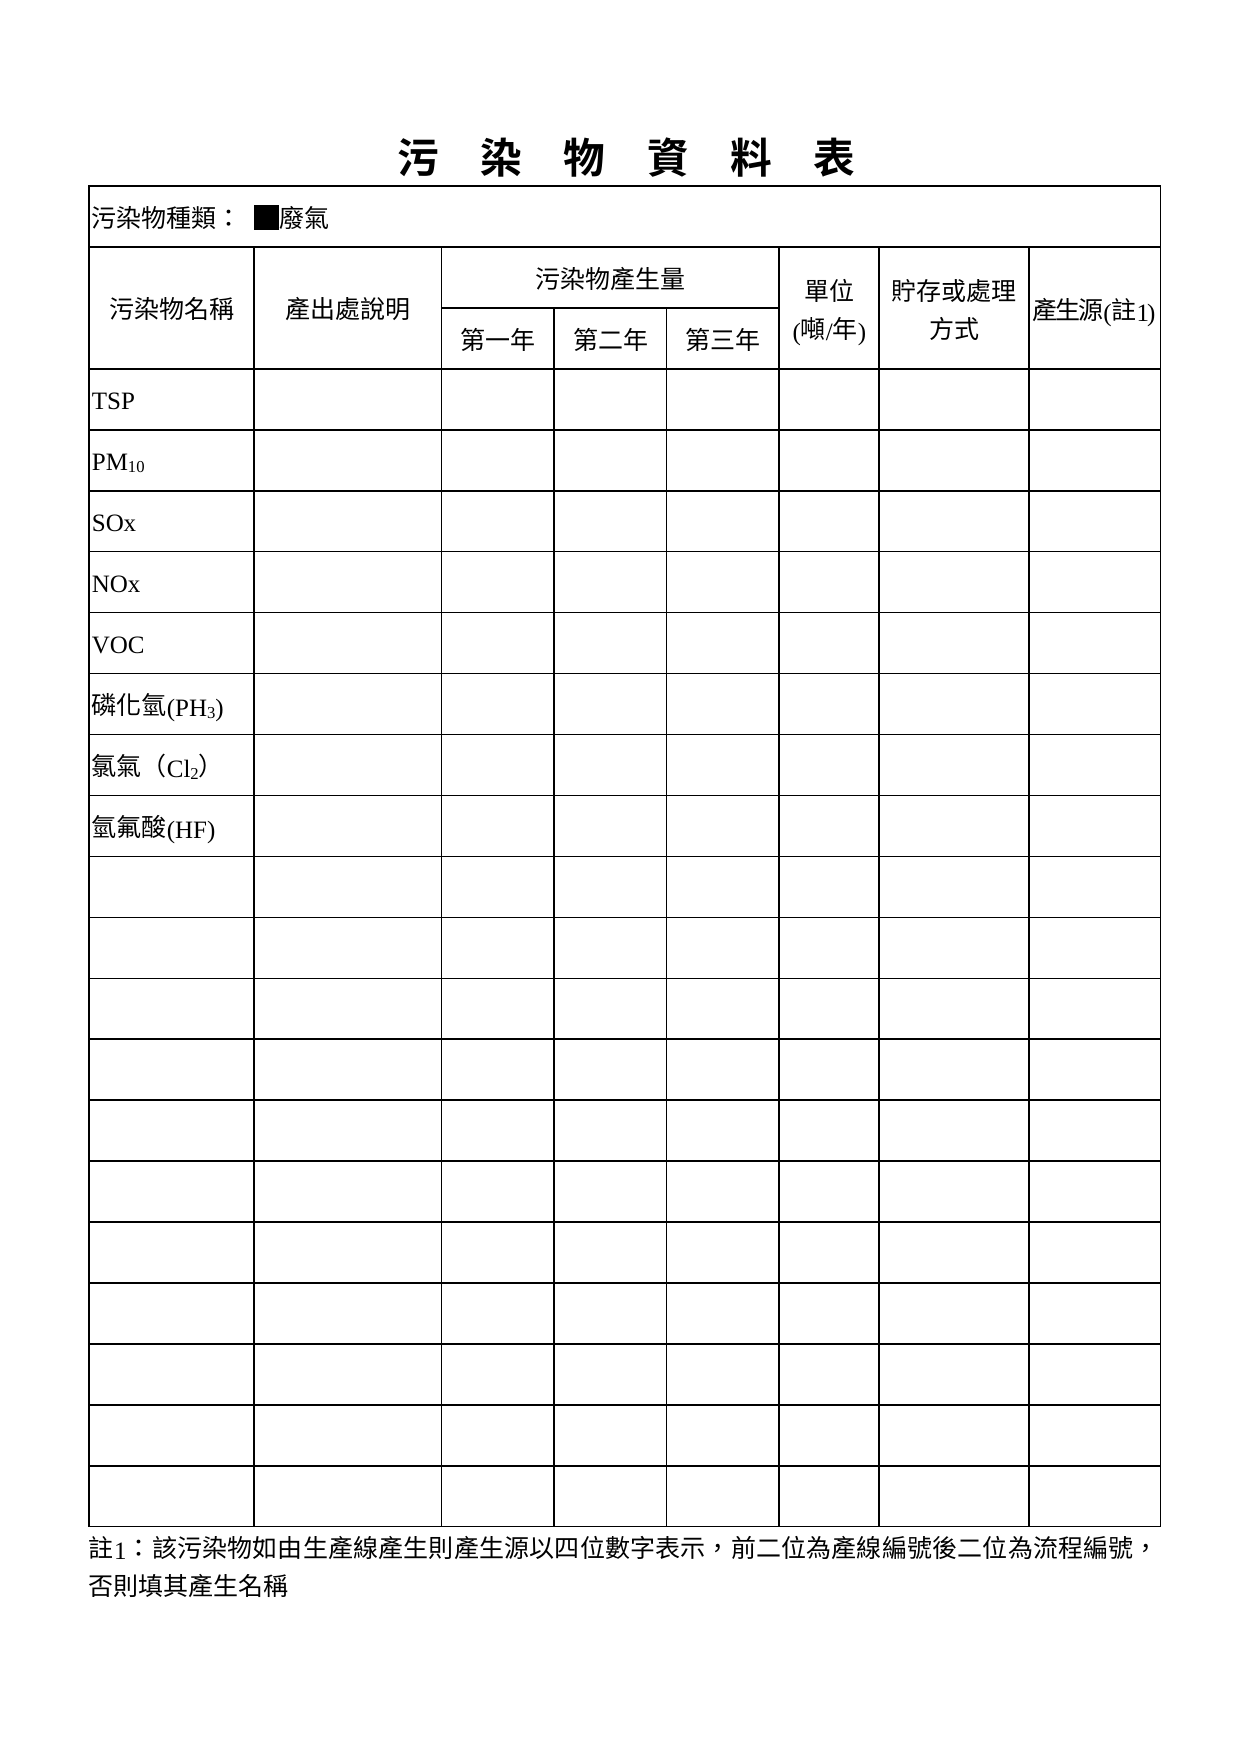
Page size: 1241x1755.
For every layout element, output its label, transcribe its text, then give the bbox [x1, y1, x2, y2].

table_cell [90, 1223, 253, 1282]
table_cell 磷化氫(PH3) [90, 674, 253, 734]
table_cell [255, 1467, 441, 1526]
table_cell [255, 735, 441, 794]
table_cell [667, 1101, 778, 1160]
table_cell [667, 492, 778, 551]
table_cell NOx [90, 552, 253, 612]
table_cell [667, 857, 778, 916]
table_cell [880, 431, 1028, 490]
table_cell [667, 370, 778, 429]
table_cell [780, 552, 878, 612]
table_cell [1030, 1345, 1160, 1404]
table_cell [667, 1467, 778, 1526]
table_cell [880, 1467, 1028, 1526]
table_cell [1030, 735, 1160, 794]
table_cell [880, 796, 1028, 856]
table_cell [255, 552, 441, 612]
table_cell [880, 370, 1028, 429]
table_cell [667, 1345, 778, 1404]
table_cell [255, 979, 441, 1038]
table_cell [880, 492, 1028, 551]
table_cell [255, 918, 441, 977]
table_cell [555, 1101, 666, 1160]
table_cell [1030, 492, 1160, 551]
table_cell [1030, 1101, 1160, 1160]
table_cell [1030, 979, 1160, 1038]
table_cell 第二年 [555, 309, 666, 368]
table_cell [667, 1406, 778, 1465]
table_cell [90, 979, 253, 1038]
table_cell [442, 1040, 553, 1099]
table_cell 產生源(註1) [1030, 248, 1160, 368]
table_cell [780, 1467, 878, 1526]
table_cell [90, 1467, 253, 1526]
table_cell 污染物名稱 [90, 248, 253, 368]
table_cell [255, 796, 441, 856]
table_cell [780, 370, 878, 429]
table_cell 產出處說明 [255, 248, 441, 368]
table_cell [1030, 674, 1160, 734]
table_cell [1030, 1223, 1160, 1282]
table_cell [1030, 857, 1160, 916]
table_cell SOx [90, 492, 253, 551]
table_cell [1030, 1406, 1160, 1465]
table_cell [555, 1345, 666, 1404]
table_cell [255, 857, 441, 916]
table_cell [442, 857, 553, 916]
table_cell [880, 1406, 1028, 1465]
table_cell [90, 1406, 253, 1465]
table_cell [667, 674, 778, 734]
table_cell [442, 796, 553, 856]
table_cell [555, 796, 666, 856]
table_cell [1030, 1040, 1160, 1099]
table_cell [442, 613, 553, 673]
table_cell [555, 431, 666, 490]
table_cell [880, 979, 1028, 1038]
table_cell [255, 674, 441, 734]
table_cell [667, 979, 778, 1038]
table_cell [1030, 1467, 1160, 1526]
table_cell [555, 1040, 666, 1099]
table_cell [880, 857, 1028, 916]
table_cell [90, 1345, 253, 1404]
table_cell [555, 918, 666, 977]
table_cell 氫氟酸(HF) [90, 796, 253, 856]
table_cell [880, 1345, 1028, 1404]
table_cell [555, 1284, 666, 1343]
table_cell [880, 735, 1028, 794]
table_cell [255, 1345, 441, 1404]
table_cell [780, 674, 878, 734]
table_cell [555, 492, 666, 551]
table_cell [90, 1101, 253, 1160]
table_cell [667, 1040, 778, 1099]
table_cell [555, 370, 666, 429]
table_cell [667, 1284, 778, 1343]
table_cell [880, 1223, 1028, 1282]
table_cell [1030, 370, 1160, 429]
table_cell 污染物產生量 [442, 248, 778, 307]
table_cell [255, 1284, 441, 1343]
table_cell [555, 1223, 666, 1282]
table_cell [1030, 613, 1160, 673]
table_cell [442, 1162, 553, 1221]
table_cell [780, 857, 878, 916]
table_cell [667, 431, 778, 490]
table_cell [880, 674, 1028, 734]
table_cell [255, 370, 441, 429]
table_cell [555, 1467, 666, 1526]
table_cell [90, 857, 253, 916]
table_cell [255, 1223, 441, 1282]
table_cell [90, 1162, 253, 1221]
table_cell [442, 979, 553, 1038]
table_cell [780, 735, 878, 794]
table_cell [1030, 552, 1160, 612]
table_cell [780, 1223, 878, 1282]
text 註1：該污染物如由生產線產生則產生源以四位數字表示，前二位為產線編號後二位為流程編號，否則填其產生名稱 [89, 1527, 1163, 1602]
table_cell [90, 1284, 253, 1343]
table_cell [555, 857, 666, 916]
table_cell [880, 552, 1028, 612]
table_cell [1030, 1162, 1160, 1221]
table_cell [442, 1467, 553, 1526]
table_cell [880, 613, 1028, 673]
table_cell [90, 1040, 253, 1099]
table_cell [667, 613, 778, 673]
table_cell 貯存或處理方式 [880, 248, 1028, 368]
table_cell [780, 1162, 878, 1221]
table_cell [1030, 918, 1160, 977]
table_cell [780, 613, 878, 673]
table_cell [780, 492, 878, 551]
table_cell [780, 796, 878, 856]
table_cell [780, 918, 878, 977]
text 污 染 物 資 料 表 [89, 125, 1163, 185]
table_cell [667, 1223, 778, 1282]
table_cell [880, 1162, 1028, 1221]
table_cell [880, 1284, 1028, 1343]
table_cell [667, 796, 778, 856]
table_cell [1030, 431, 1160, 490]
table_cell [255, 1040, 441, 1099]
table_cell VOC [90, 613, 253, 673]
table_cell [667, 1162, 778, 1221]
table_cell [780, 1345, 878, 1404]
table_cell [442, 918, 553, 977]
table_cell [442, 735, 553, 794]
table_cell [255, 492, 441, 551]
table_cell [442, 1284, 553, 1343]
table_cell [255, 431, 441, 490]
table_cell [442, 1101, 553, 1160]
table_cell [442, 552, 553, 612]
table_cell [555, 979, 666, 1038]
table_cell [90, 918, 253, 977]
table_cell [880, 918, 1028, 977]
table_cell [780, 979, 878, 1038]
table_cell [555, 613, 666, 673]
table_header 污染物種類： █廢氣 [90, 187, 1160, 246]
table_cell [255, 1162, 441, 1221]
table_cell 氯氣（Cl2） [90, 735, 253, 794]
table_cell [780, 1406, 878, 1465]
table_cell [442, 370, 553, 429]
table_cell [880, 1040, 1028, 1099]
table_cell [780, 431, 878, 490]
table_cell 單位 (噸/年) [780, 248, 878, 368]
table_cell [555, 1162, 666, 1221]
table_cell [442, 1223, 553, 1282]
table_cell [442, 492, 553, 551]
table_cell [555, 552, 666, 612]
table_cell TSP [90, 370, 253, 429]
table_cell [780, 1284, 878, 1343]
table_cell [667, 918, 778, 977]
table_cell [442, 431, 553, 490]
table_cell [667, 552, 778, 612]
table_cell [442, 1345, 553, 1404]
table_cell [555, 735, 666, 794]
table_cell [442, 1406, 553, 1465]
table_cell [255, 1101, 441, 1160]
table_cell [880, 1101, 1028, 1160]
table_cell [1030, 1284, 1160, 1343]
table_cell [555, 1406, 666, 1465]
table_cell [780, 1101, 878, 1160]
table_cell 第三年 [667, 309, 778, 368]
table_cell [555, 674, 666, 734]
table_cell 第一年 [442, 309, 553, 368]
table_cell [667, 735, 778, 794]
table_cell PM10 [90, 431, 253, 490]
table_cell [1030, 796, 1160, 856]
table_cell [442, 674, 553, 734]
table_cell [780, 1040, 878, 1099]
table_cell [255, 613, 441, 673]
table_cell [255, 1406, 441, 1465]
